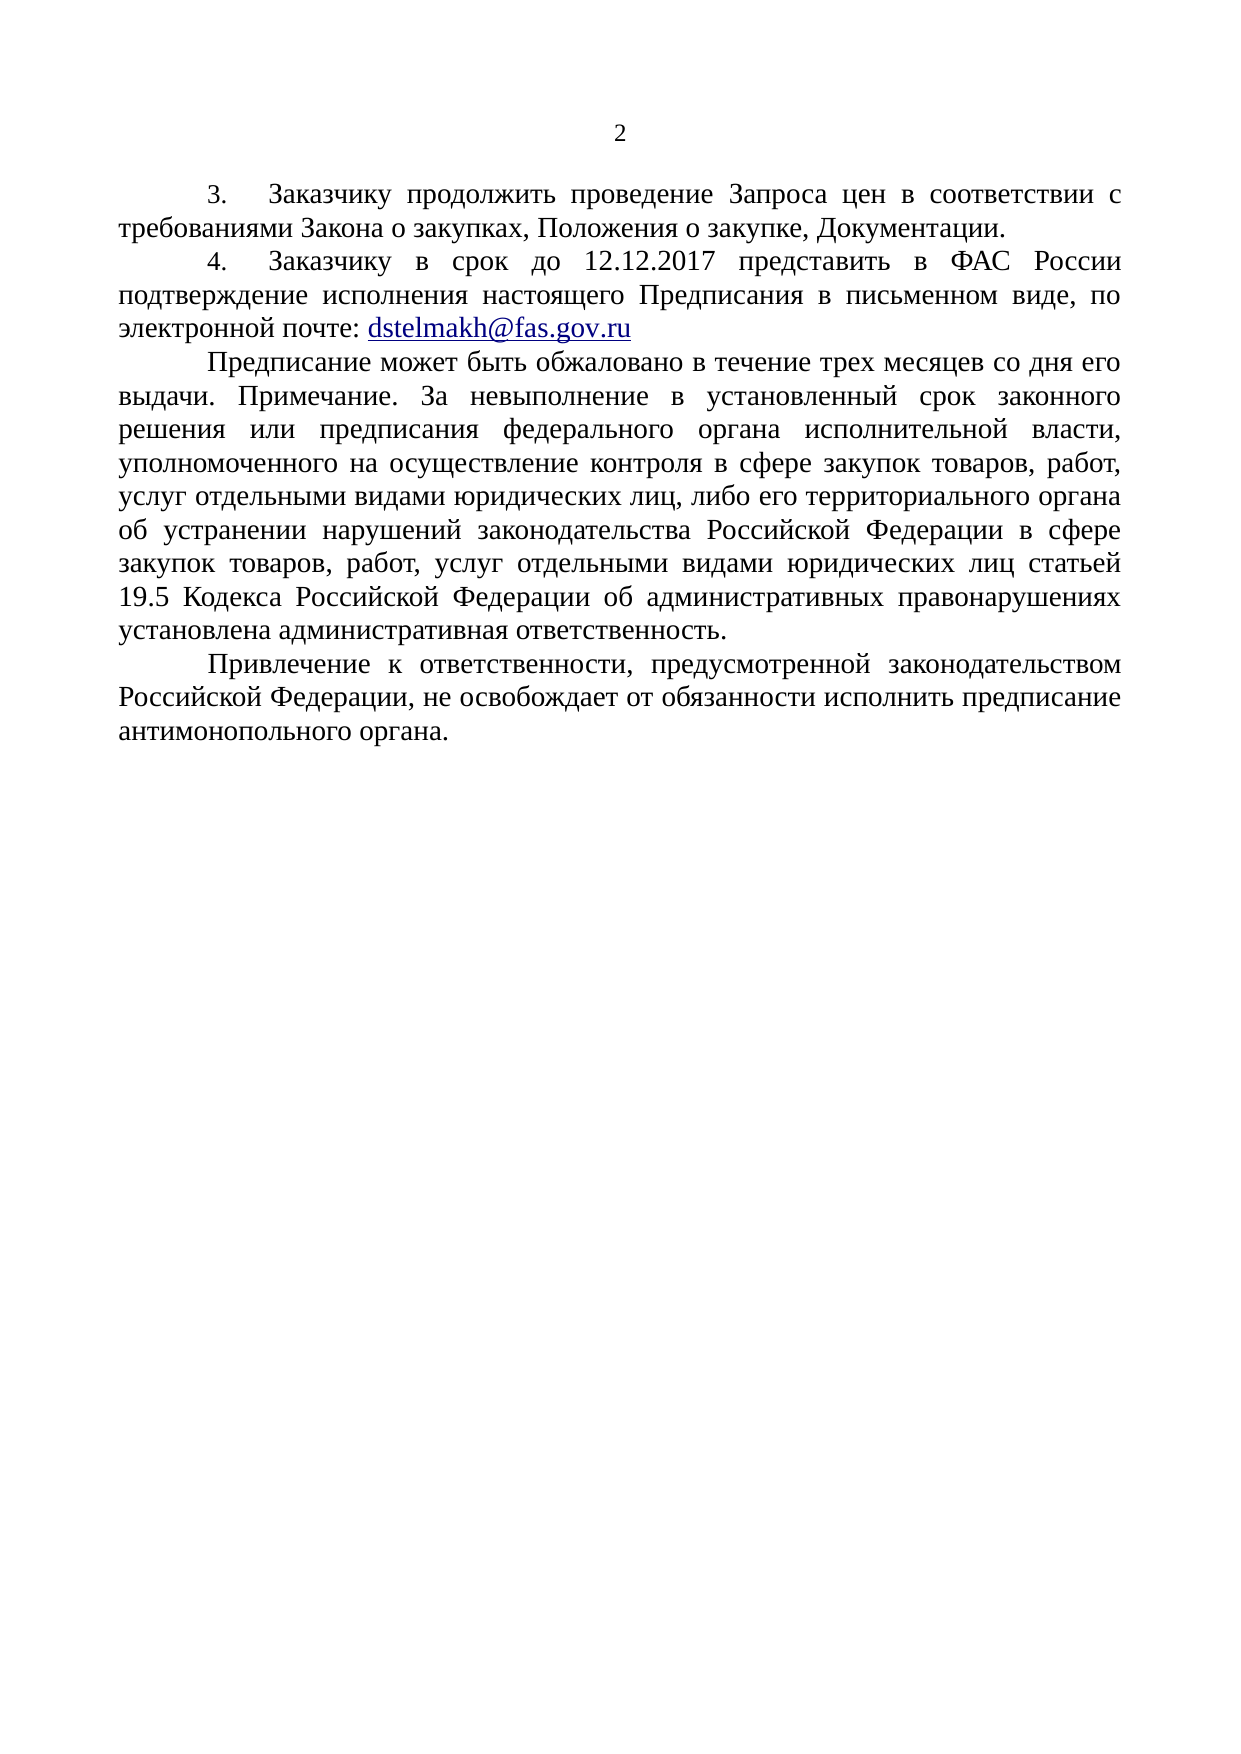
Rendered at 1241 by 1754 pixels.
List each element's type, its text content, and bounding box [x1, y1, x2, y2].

list Заказчику продолжить проведение Запроса цен в соответствии с требованиями Закона о закупках, Положения о закупке, Документации. [118, 176, 1122, 243]
list Заказчику в срок до 12.12.2017 представить в ФАС России подтверждение исполнения настоящего Предписания в письменном виде, по электронной почте: dstelmakh@fas.gov.ru [118, 243, 1122, 344]
text Привлечение к ответственности, предусмотренной законодательством Российской Федерации, не освобождает от обязанности исполнить предписание антимонопольного органа. [118, 646, 1122, 747]
text Предписание может быть обжаловано в течение трех месяцев со дня его выдачи. Примечание. За невыполнение в установленный срок законного решения или предписания федерального органа исполнительной власти, уполномоченного на осуществление контроля в сфере закупок товаров, работ, услуг отдельными видами юридических лиц, либо его территориального органа об устранении нарушений законодательства Российской Федерации в сфере закупок товаров, работ, услуг отдельными видами юридических лиц статьей 19.5 Кодекса Российской Федерации об административных правонарушениях установлена административная ответственность. [118, 344, 1122, 646]
